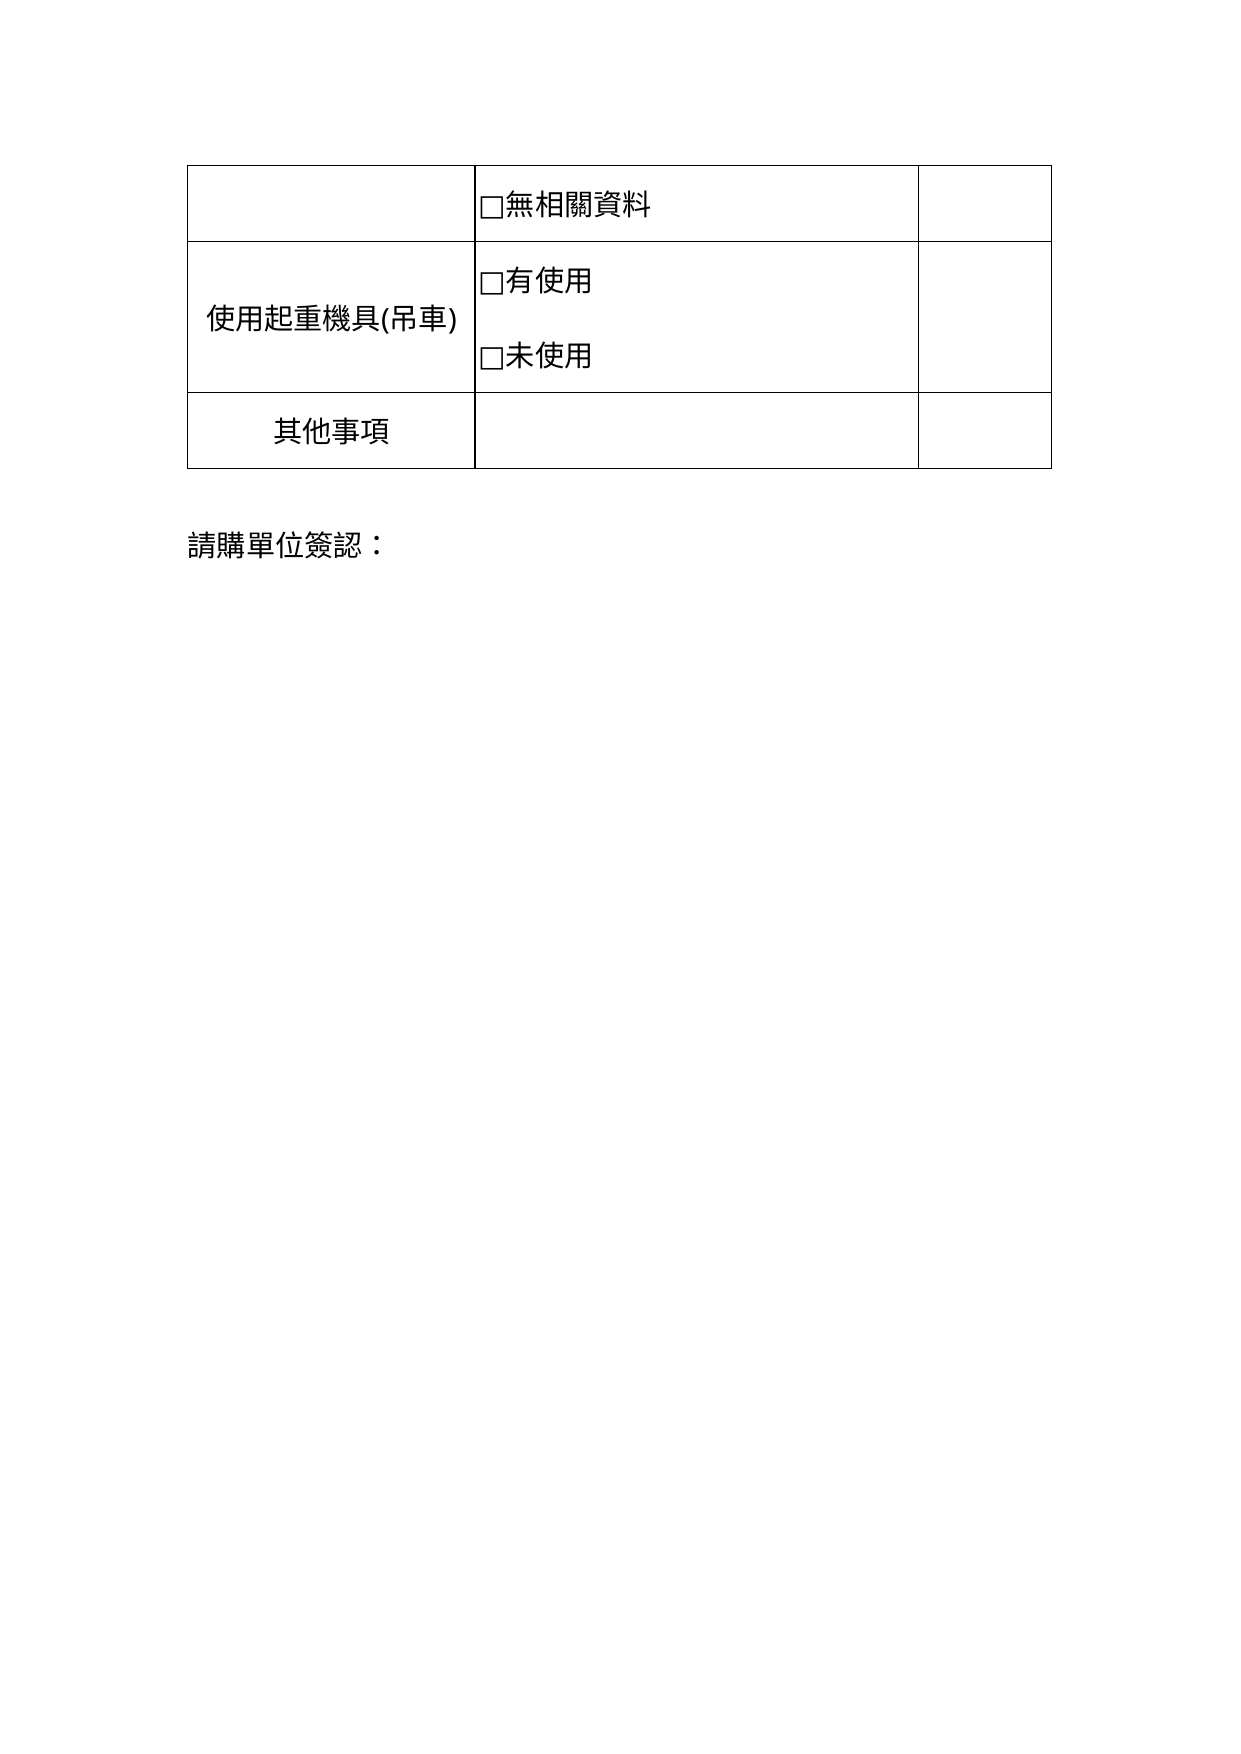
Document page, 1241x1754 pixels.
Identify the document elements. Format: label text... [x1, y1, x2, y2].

table_cell [919, 393, 1051, 468]
table_cell [188, 166, 474, 241]
table_cell 使用起重機具(吊車) [188, 242, 474, 392]
table_cell □有使用 □未使用 [476, 242, 918, 392]
table_cell □無相關資料 [476, 166, 918, 241]
table_cell 其他事項 [188, 393, 474, 468]
text 請購單位簽認： [187, 506, 1053, 581]
table_cell [919, 166, 1051, 241]
table_cell [919, 242, 1051, 392]
table_cell [476, 393, 918, 468]
